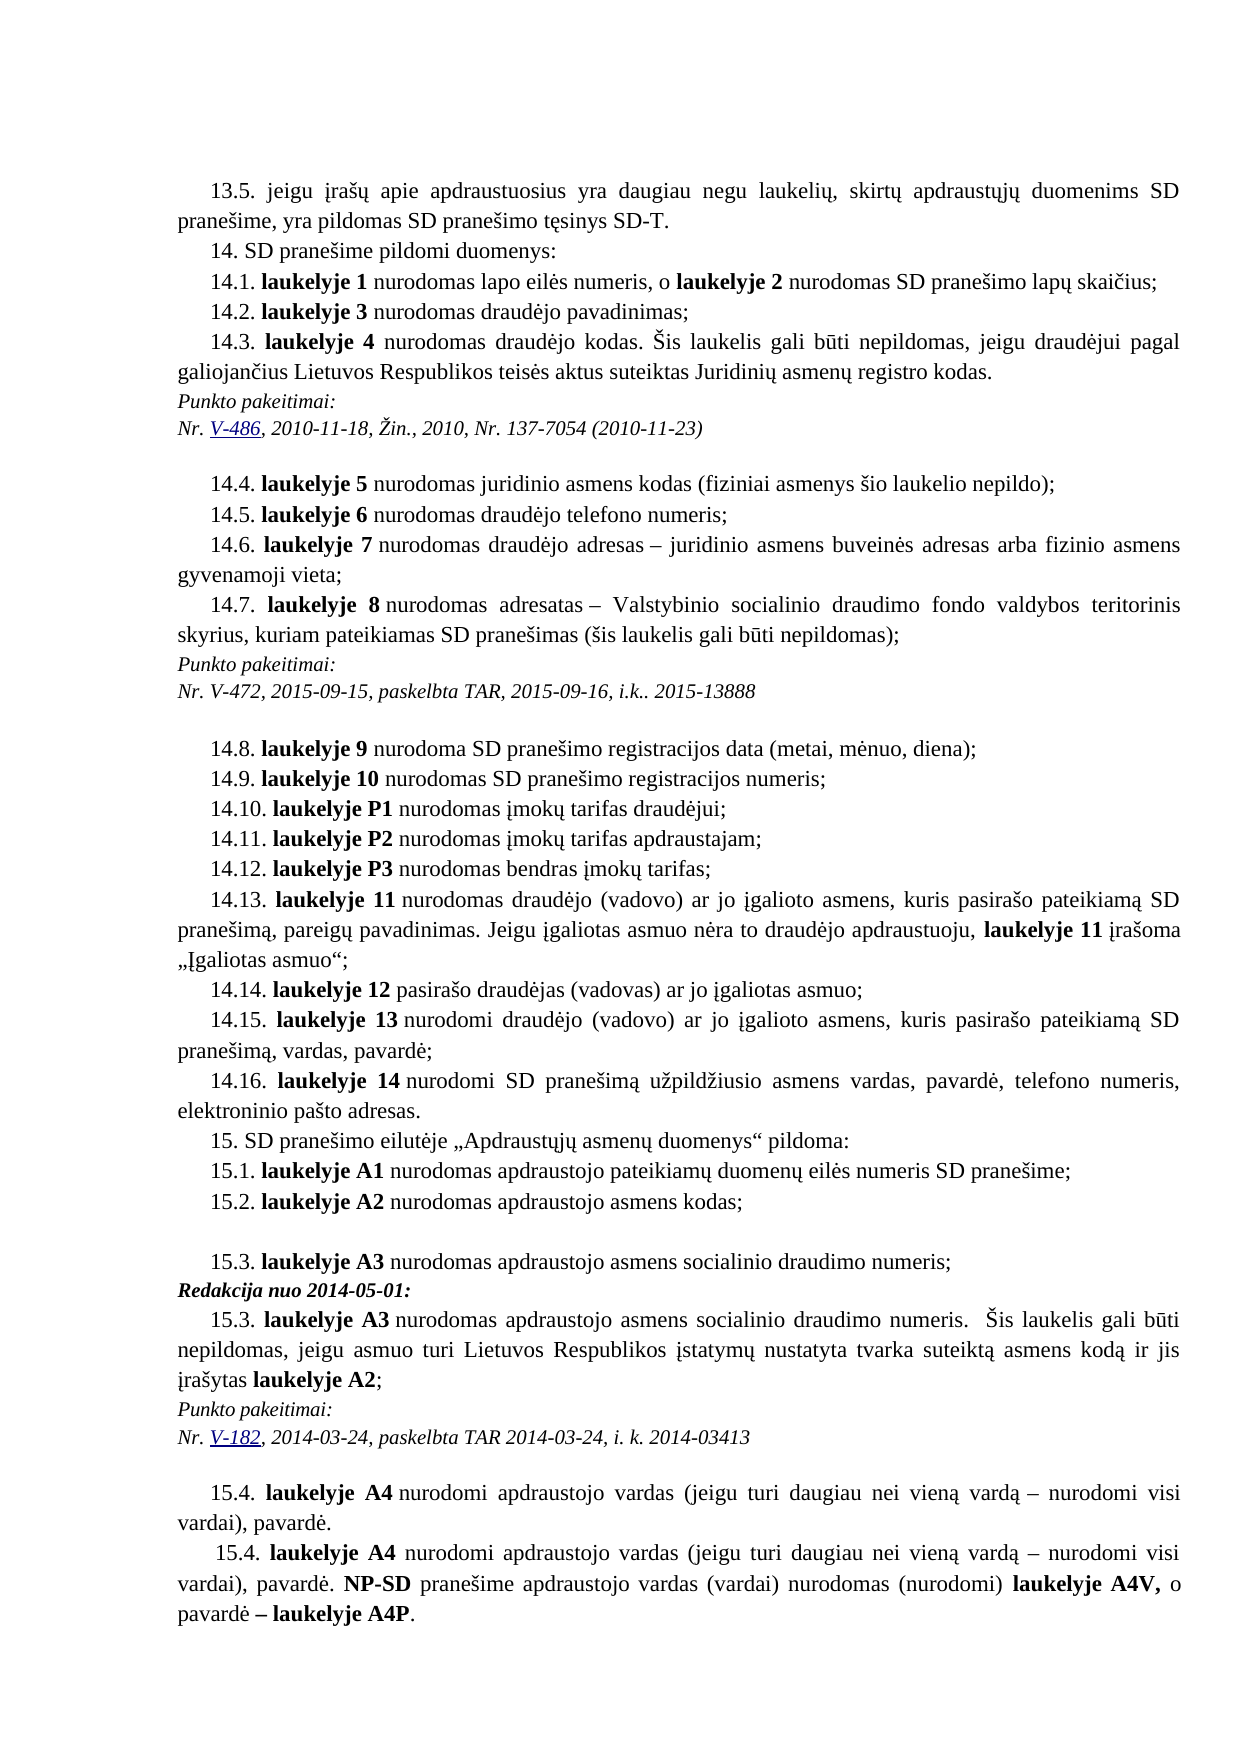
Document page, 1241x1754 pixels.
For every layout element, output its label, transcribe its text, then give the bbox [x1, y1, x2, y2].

text 14.6. laukelyje 7 nurodomas draudėjo adresas – juridinio asmens buveinės adresas arba fizinio asmens gyvenamoji vieta; [177, 531, 1181, 587]
text 14.3. laukelyje 4 nurodomas draudėjo kodas. Šis laukelis gali būti nepildomas, jeigu draudėjui pagal galiojančius Lietuvos Respublikos teisės aktus suteiktas Juridinių asmenų registro kodas. [177, 328, 1181, 385]
text 14.1. laukelyje 1 nurodomas lapo eilės numeris, o laukelyje 2 nurodomas SD pranešimo lapų skaičius; [177, 268, 1181, 294]
text 14.14. laukelyje 12 pasirašo draudėjas (vadovas) ar jo įgaliotas asmuo; [177, 976, 1181, 1003]
text 14.4. laukelyje 5 nurodomas juridinio asmens kodas (fiziniai asmenys šio laukelio nepildo); [177, 471, 1181, 497]
text 15.1. laukelyje A1 nurodomas apdraustojo pateikiamų duomenų eilės numeris SD pranešime; [177, 1157, 1181, 1184]
text 15. SD pranešimo eilutėje „Apdraustųjų asmenų duomenys“ pildoma: [177, 1127, 1181, 1154]
text 14.9. laukelyje 10 nurodomas SD pranešimo registracijos numeris; [177, 765, 1181, 791]
text 14.7. laukelyje 8 nurodomas adresatas – Valstybinio socialinio draudimo fondo valdybos teritorinis skyrius, kuriam pateikiamas SD pranešimas (šis laukelis gali būti nepildomas); [177, 591, 1181, 648]
text 14.13. laukelyje 11 nurodomas draudėjo (vadovo) ar jo įgalioto asmens, kuris pasirašo pateikiamą SD pranešimą, pareigų pavadinimas. Jeigu įgaliotas asmuo nėra to draudėjo apdraustuoju, laukelyje 11 įrašoma „Įgaliotas asmuo“; [177, 886, 1181, 972]
text Punkto pakeitimai: [177, 652, 1181, 676]
text 15.4. laukelyje A4 nurodomi apdraustojo vardas (jeigu turi daugiau nei vieną vardą – nurodomi visi vardai), pavardė. NP-SD pranešime apdraustojo vardas (vardai) nurodomas (nurodomi) laukelyje A4V, o pavardė – laukelyje A4P. [177, 1539, 1181, 1626]
text 15.4. laukelyje A4 nurodomi apdraustojo vardas (jeigu turi daugiau nei vieną vardą – nurodomi visi vardai), pavardė. [177, 1479, 1181, 1536]
text Nr. V-182, 2014-03-24, paskelbta TAR 2014-03-24, i. k. 2014-03413 [177, 1425, 1181, 1449]
text 14.12. laukelyje P3 nurodomas bendras įmokų tarifas; [177, 855, 1181, 882]
text Nr. V-486, 2010-11-18, Žin., 2010, Nr. 137-7054 (2010-11-23) [177, 416, 1181, 440]
text Nr. V-472, 2015-09-15, paskelbta TAR, 2015-09-16, i.k.. 2015-13888 [177, 679, 1181, 703]
text 15.2. laukelyje A2 nurodomas apdraustojo asmens kodas; [177, 1188, 1181, 1214]
text 13.5. jeigu įrašų apie apdraustuosius yra daugiau negu laukelių, skirtų apdraustųjų duomenims SD pranešime, yra pildomas SD pranešimo tęsinys SD-T. [177, 177, 1181, 234]
text 14. SD pranešime pildomi duomenys: [177, 238, 1181, 264]
text 14.10. laukelyje P1 nurodomas įmokų tarifas draudėjui; [177, 795, 1181, 821]
text 14.2. laukelyje 3 nurodomas draudėjo pavadinimas; [177, 298, 1181, 324]
text 14.16. laukelyje 14 nurodomi SD pranešimą užpildžiusio asmens vardas, pavardė, telefono numeris, elektroninio pašto adresas. [177, 1067, 1181, 1123]
text 15.3. laukelyje A3 nurodomas apdraustojo asmens socialinio draudimo numeris. Šis laukelis gali būti nepildomas, jeigu asmuo turi Lietuvos Respublikos įstatymų nustatyta tvarka suteiktą asmens kodą ir jis įrašytas laukelyje A2; [177, 1306, 1181, 1393]
text 14.5. laukelyje 6 nurodomas draudėjo telefono numeris; [177, 501, 1181, 527]
text 14.11. laukelyje P2 nurodomas įmokų tarifas apdraustajam; [177, 825, 1181, 852]
text 14.15. laukelyje 13 nurodomi draudėjo (vadovo) ar jo įgalioto asmens, kuris pasirašo pateikiamą SD pranešimą, vardas, pavardė; [177, 1006, 1181, 1063]
text Punkto pakeitimai: [177, 389, 1181, 413]
text 15.3. laukelyje A3 nurodomas apdraustojo asmens socialinio draudimo numeris; [177, 1248, 1181, 1274]
text Punkto pakeitimai: [177, 1397, 1181, 1421]
text Redakcija nuo 2014-05-01: [177, 1278, 1181, 1302]
text 14.8. laukelyje 9 nurodoma SD pranešimo registracijos data (metai, mėnuo, diena); [177, 734, 1181, 761]
